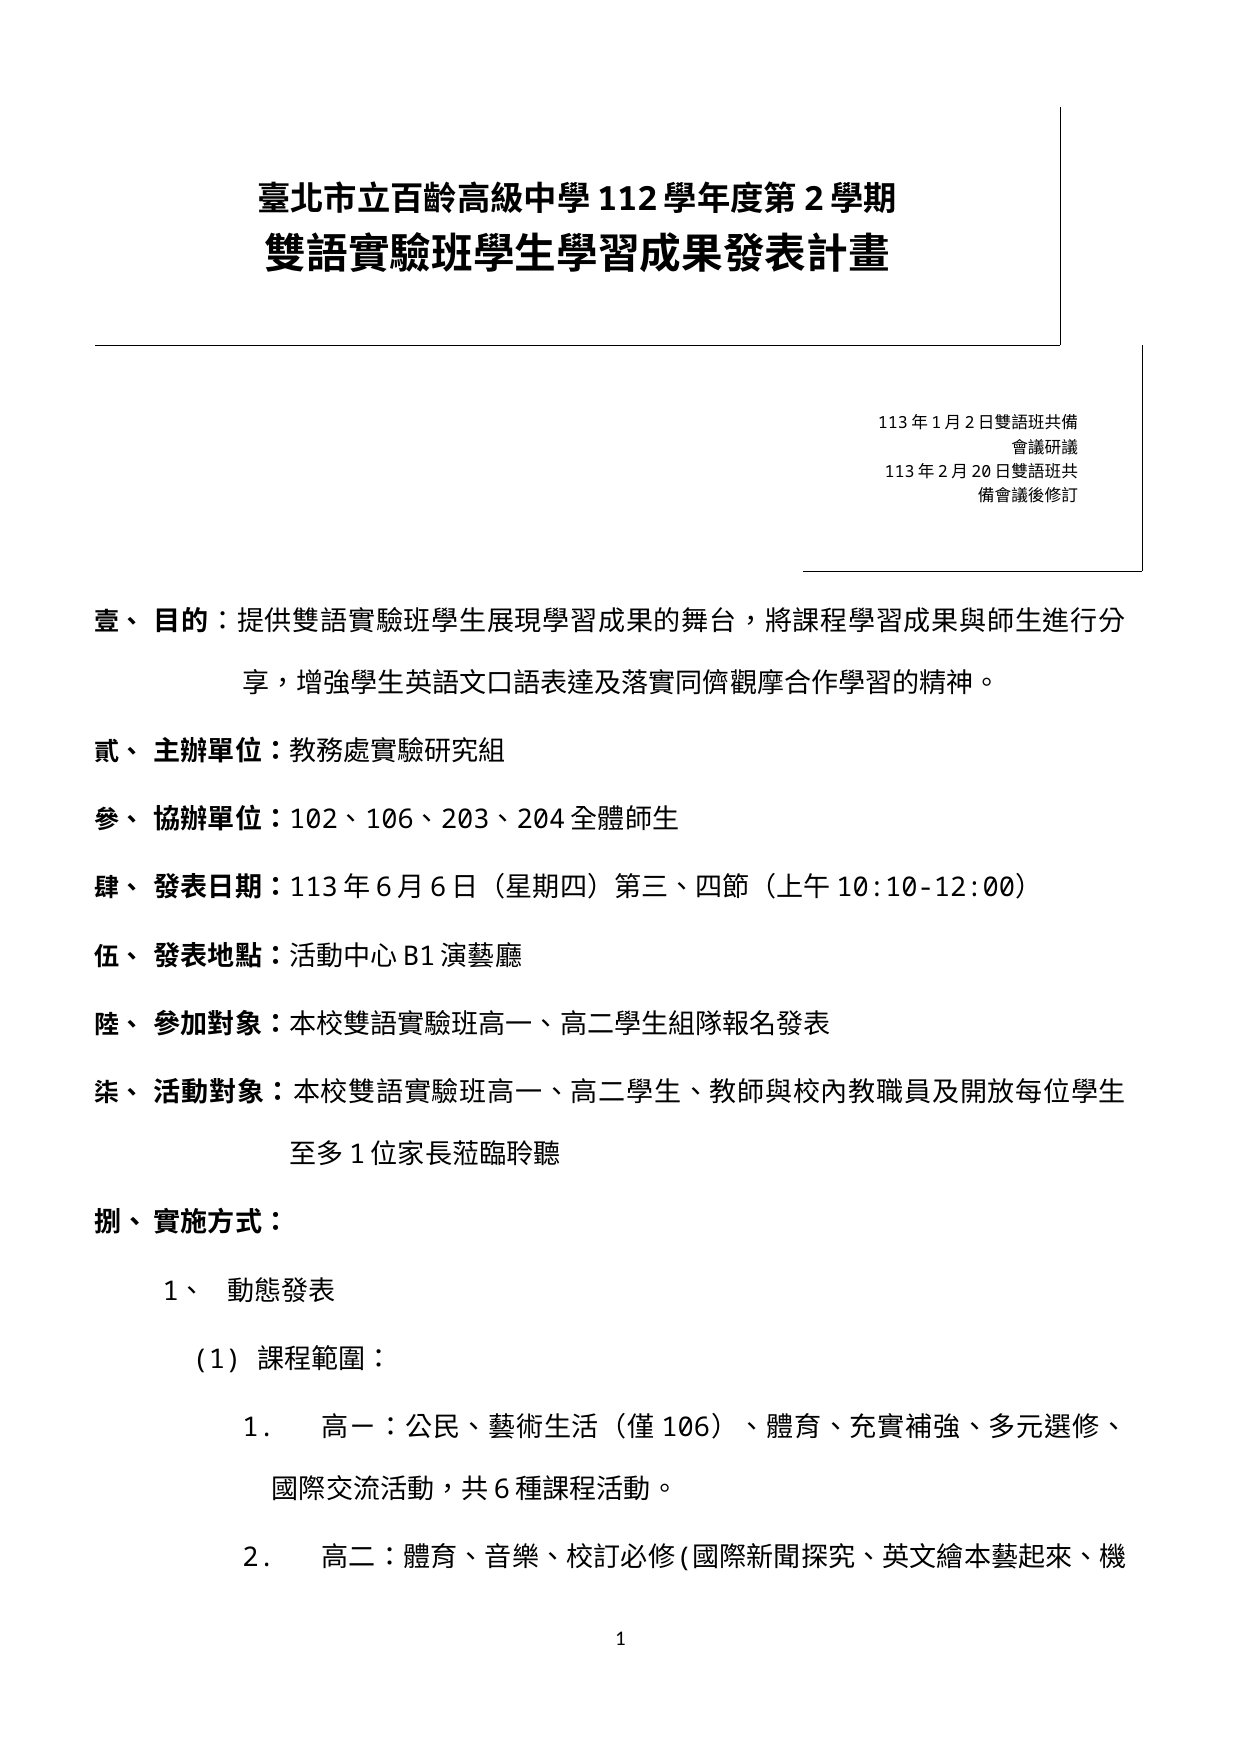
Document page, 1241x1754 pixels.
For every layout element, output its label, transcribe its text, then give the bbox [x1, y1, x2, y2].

list 高ㄧ：公民、藝術生活（僅106）、體育、充實補強、多元選修、國際交流活動，共6種課程活動。 [242, 1383, 1128, 1508]
list 發表地點：活動中心B1演藝廳 [94, 911, 1060, 974]
list 協辦單位：102、106、203、204全體師生 [94, 775, 1060, 838]
list 發表日期：113年6月6日（星期四）第三、四節（上午10:10-12:00） [94, 843, 1060, 906]
text 臺北市立百齡高級中學112學年度第2學期 [94, 107, 1060, 220]
list 目的：提供雙語實驗班學生展現學習成果的舞台，將課程學習成果與師生進行分享，增強學生英語文口語表達及落實同儕觀摩合作學習的精神。 [94, 576, 1128, 701]
list 課程範圍： [192, 1314, 1060, 1377]
text 雙語實驗班學生學習成果發表計畫 [94, 220, 1060, 345]
text 113年2月20日雙語班共備會議後修訂 [803, 458, 1142, 571]
list 參加對象：本校雙語實驗班高一、高二學生組隊報名發表 [94, 979, 1060, 1042]
text 113年1月2日雙語班共備會議研議 [803, 345, 1142, 458]
list 高二：體育、音樂、校訂必修(國際新聞探究、英文繪本藝起來、機 [242, 1513, 1128, 1576]
list 實施方式： [94, 1178, 1060, 1241]
list 活動對象：本校雙語實驗班高一、高二學生、教師與校內教職員及開放每位學生至多1位家長蒞臨聆聽 [94, 1048, 1128, 1173]
list 動態發表 [162, 1246, 1060, 1309]
list 主辦單位：教務處實驗研究組 [94, 707, 1060, 769]
